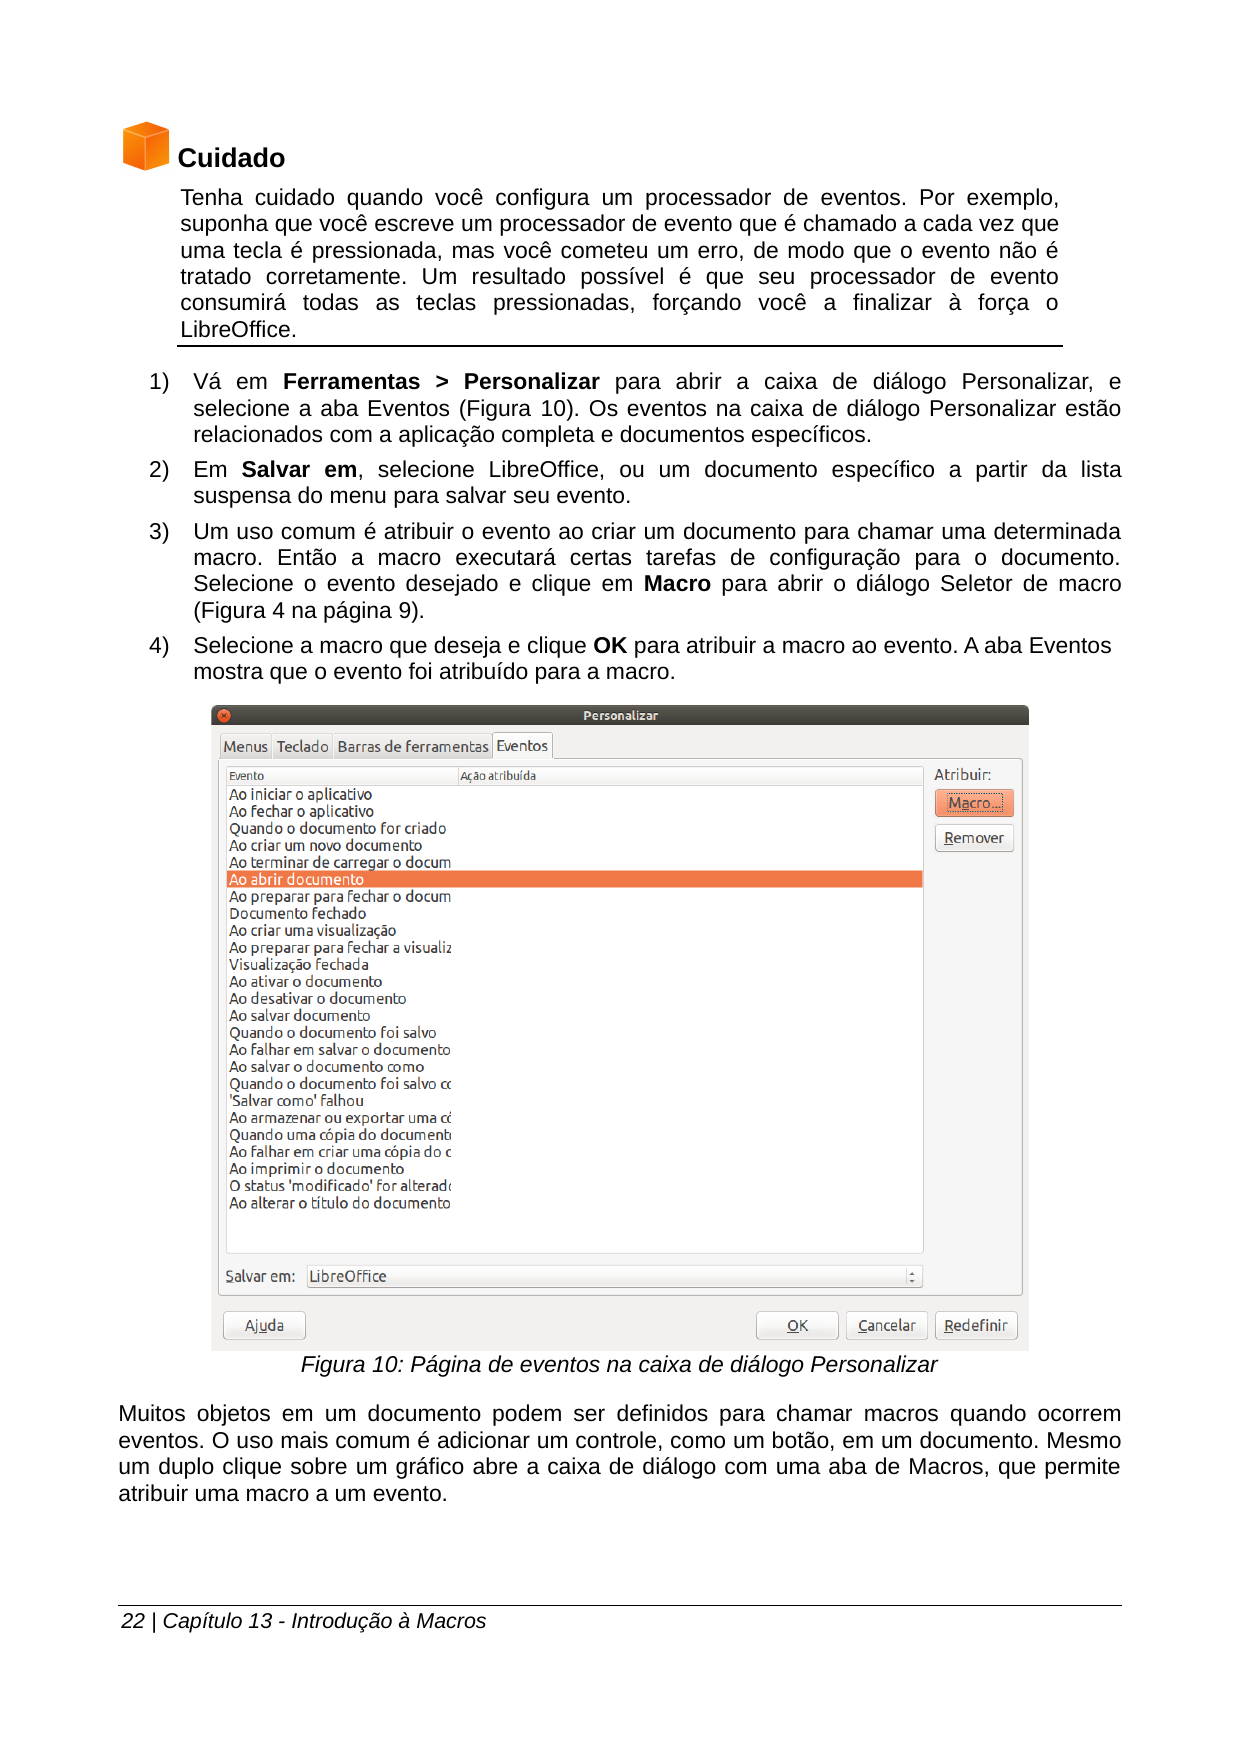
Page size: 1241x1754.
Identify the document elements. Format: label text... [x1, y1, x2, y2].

list Em Salvar em, selecione LibreOffice, ou um documento específico a partir da lista suspensa do menu para salvar seu evento. [169, 456, 1122, 509]
list Selecione a macro que deseja e clique OK para atribuir a macro ao evento. A aba Eventos mostra que o evento foi atribuído para a macro. [169, 632, 1122, 684]
text Muitos objetos em um documento podem ser definidos para chamar macros quando ocorrem eventos. O uso mais comum é adicionar um controle, como um botão, em um documento. Mesmo um duplo clique sobre um gráfico abre a caixa de diálogo com uma aba de Macros, que permite atribuir uma macro a um evento. [118, 1400, 1122, 1506]
text Figura 10: Página de eventos na caixa de diálogo Personalizar [211, 1351, 1029, 1377]
text Tenha cuidado quando você configura um processador de eventos. Por exemplo, suponha que você escreve um processador de evento que é chamado a cada vez que uma tecla é pressionada, mas você cometeu um erro, de modo que o evento não é tratado corretamente. Um resultado possível é que seu processador de evento consumirá todas as teclas pressionadas, forçando você a finalizar à força o LibreOffice. [177, 181, 1063, 345]
subtitle Cuidado [118, 118, 1122, 173]
picture [119, 119, 173, 173]
list Vá em Ferramentas > Personalizar para abrir a caixa de diálogo Personalizar, e selecione a aba Eventos (Figura 10). Os eventos na caixa de diálogo Personalizar estão relacionados com a aplicação completa e documentos específicos. [169, 368, 1122, 447]
list Um uso comum é atribuir o evento ao criar um documento para chamar uma determinada macro. Então a macro executará certas tarefas de configuração para o documento. Selecione o evento desejado e clique em Macro para abrir o diálogo Seletor de macro (Figura 4 na página 9). [169, 518, 1122, 623]
picture [211, 705, 1029, 1351]
